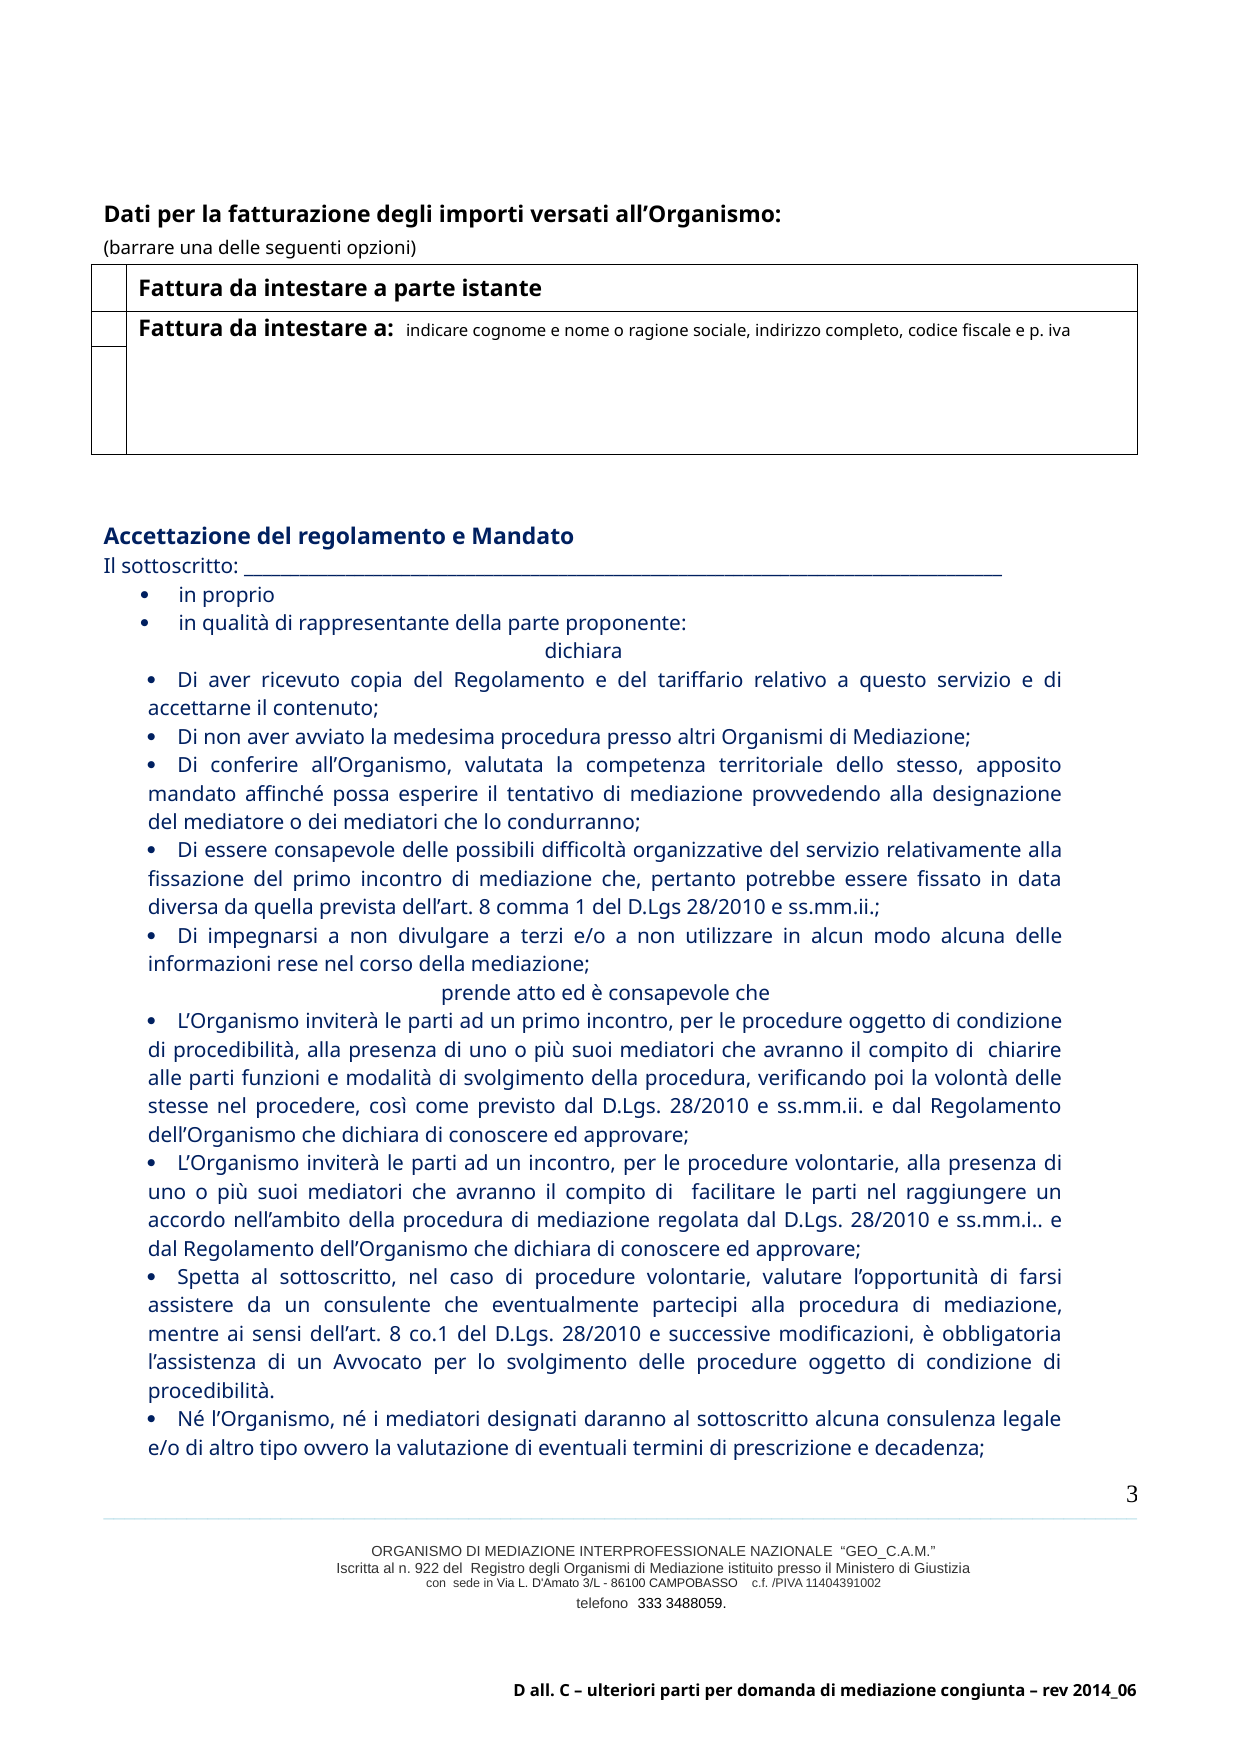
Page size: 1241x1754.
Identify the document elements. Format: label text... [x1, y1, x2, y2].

text Accettazione del regolamento e Mandato [103, 520, 1063, 551]
list Di essere consapevole delle possibili difficoltà organizzative del servizio relativamente alla fissazione del primo incontro di mediazione che, pertanto potrebbe essere fissato in data diversa da quella prevista dell’art. 8 comma 1 del D.Lgs 28/2010 e ss.mm.ii.; [148, 836, 1063, 921]
table_cell [92, 347, 126, 454]
list Di impegnarsi a non divulgare a terzi e/o a non utilizzare in alcun modo alcuna delle informazioni rese nel corso della mediazione; [148, 921, 1063, 978]
text Dati per la fatturazione degli importi versati all’Organismo: [103, 198, 1137, 230]
list Di conferire all’Organismo, valutata la competenza territoriale dello stesso, apposito mandato affinché possa esperire il tentativo di mediazione provvedendo alla designazione del mediatore o dei mediatori che lo condurranno; [148, 750, 1063, 836]
list in proprio [141, 580, 1063, 608]
list L’Organismo inviterà le parti ad un incontro, per le procedure volontarie, alla presenza di uno o più suoi mediatori che avranno il compito di facilitare le parti nel raggiungere un accordo nell’ambito della procedura di mediazione regolata dal D.Lgs. 28/2010 e ss.mm.i.. e dal Regolamento dell’Organismo che dichiara di conoscere ed approvare; [148, 1148, 1063, 1262]
list Di non aver avviato la medesima procedura presso altri Organismi di Mediazione; [148, 722, 1063, 750]
table_header Fattura da intestare a parte istante [127, 265, 1137, 311]
table_cell Fattura da intestare a: indicare cognome e nome o ragione sociale, indirizzo completo, codice fiscale e p. iva [127, 312, 1137, 454]
list Né l’Organismo, né i mediatori designati daranno al sottoscritto alcuna consulenza legale e/o di altro tipo ovvero la valutazione di eventuali termini di prescrizione e decadenza; [148, 1404, 1063, 1461]
list L’Organismo inviterà le parti ad un primo incontro, per le procedure oggetto di condizione di procedibilità, alla presenza di uno o più suoi mediatori che avranno il compito di chiarire alle parti funzioni e modalità di svolgimento della procedura, verificando poi la volontà delle stesse nel procedere, così come previsto dal D.Lgs. 28/2010 e ss.mm.ii. e dal Regolamento dell’Organismo che dichiara di conoscere ed approvare; [148, 1006, 1063, 1148]
list Spetta al sottoscritto, nel caso di procedure volontarie, valutare l’opportunità di farsi assistere da un consulente che eventualmente partecipi alla procedura di mediazione, mentre ai sensi dell’art. 8 co.1 del D.Lgs. 28/2010 e successive modificazioni, è obbligatoria l’assistenza di un Avvocato per lo svolgimento delle procedure oggetto di condizione di procedibilità. [148, 1262, 1063, 1404]
list Di aver ricevuto copia del Regolamento e del tariffario relativo a questo servizio e di accettarne il contenuto; [148, 665, 1063, 722]
text dichiara [103, 637, 1063, 665]
list in qualità di rappresentante della parte proponente: [141, 608, 1063, 637]
table_cell [92, 312, 126, 346]
text Il sottoscritto: __________________________________________________________________________________ [103, 551, 1137, 580]
table_header [92, 265, 126, 311]
text (barrare una delle seguenti opzioni) [103, 234, 1137, 260]
text prende atto ed è consapevole che [148, 978, 1063, 1006]
